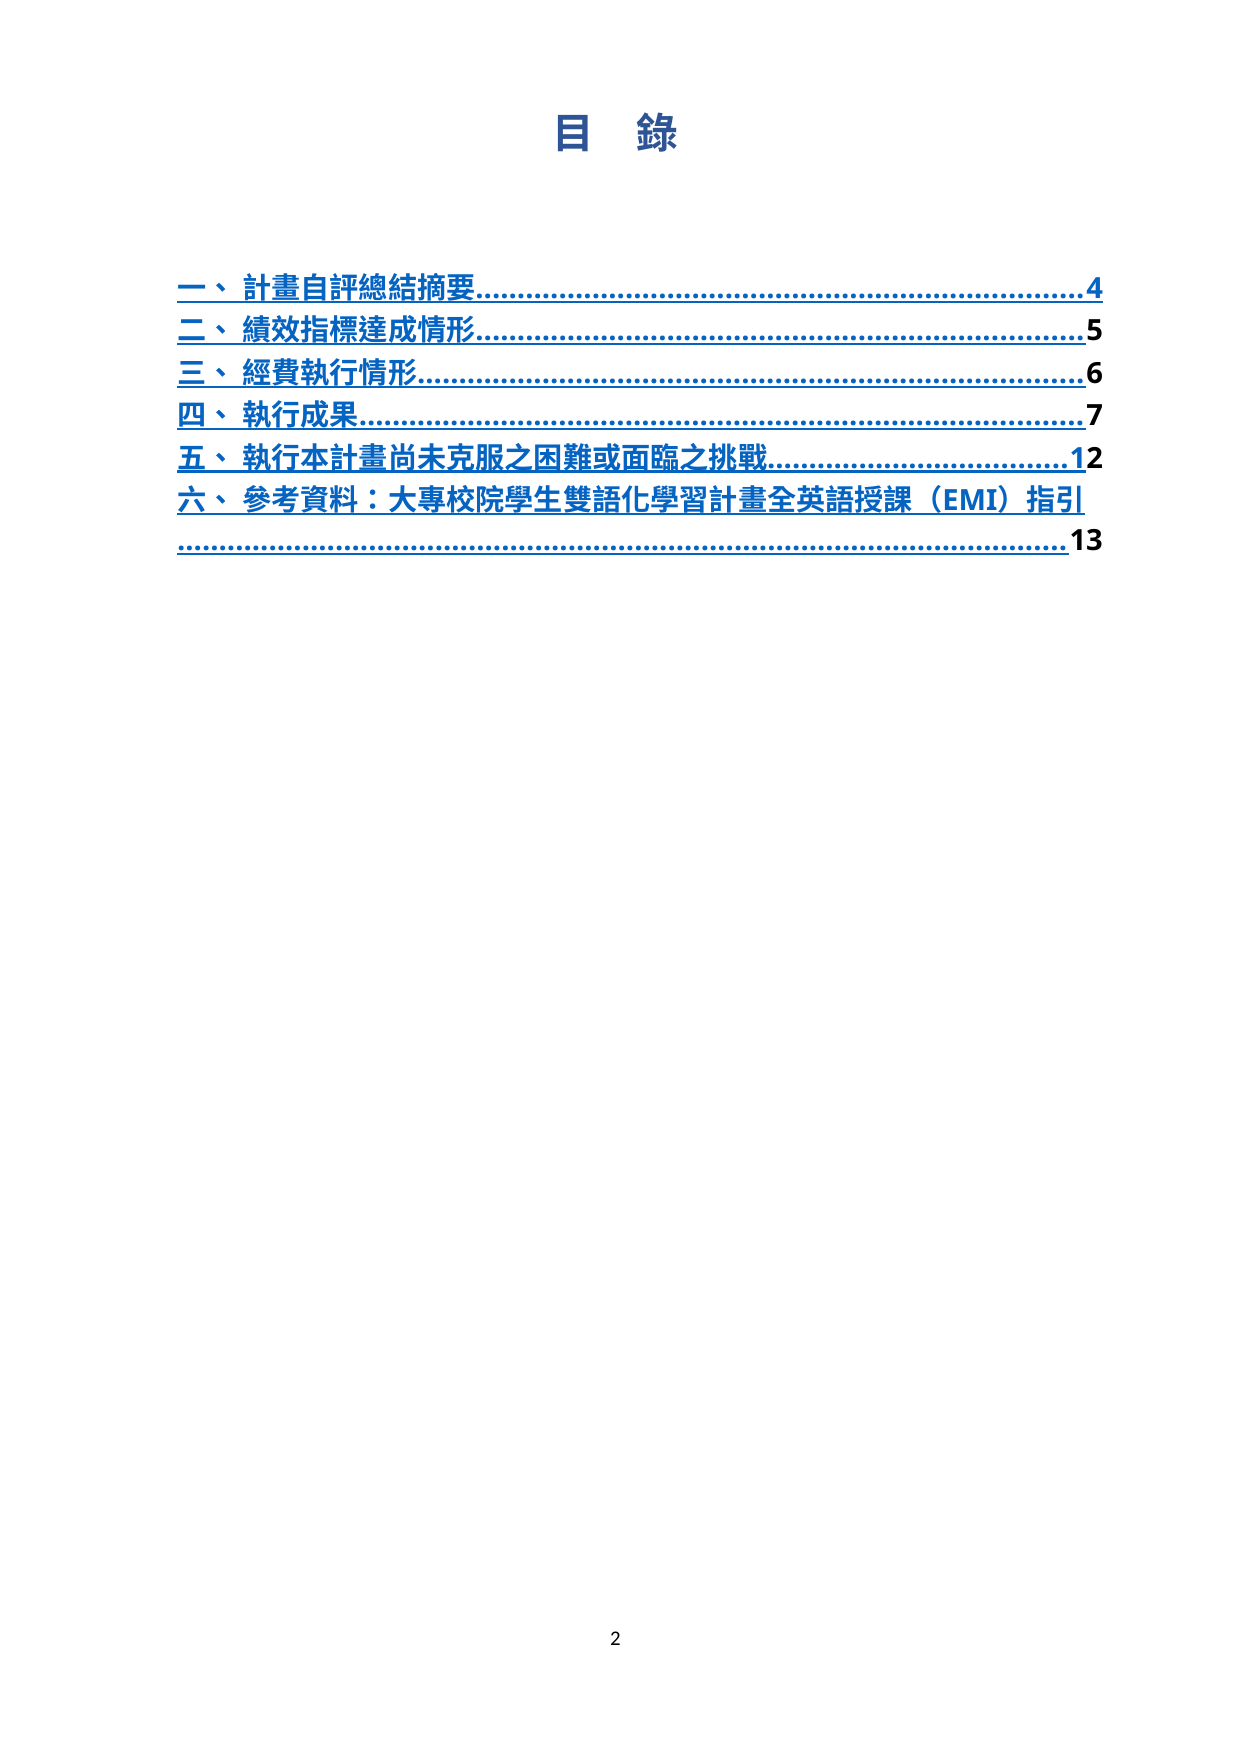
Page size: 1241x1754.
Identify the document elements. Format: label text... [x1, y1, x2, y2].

text 一、 計畫自評總結摘要 4 [177, 264, 1103, 301]
text 三、 經費執行情形 6 [177, 349, 1103, 392]
text 五、 執行本計畫尚未克服之困難或面臨之挑戰 12 [177, 434, 1103, 477]
text [177, 303, 1103, 307]
text 六、 參考資料：大專校院學生雙語化學習計畫全英語授課（EMI）指引 13 [177, 477, 1103, 559]
text 二、 績效指標達成情形 5 [177, 307, 1103, 349]
text 目 錄 [127, 100, 1103, 160]
text 四、 執行成果 7 [177, 392, 1103, 434]
